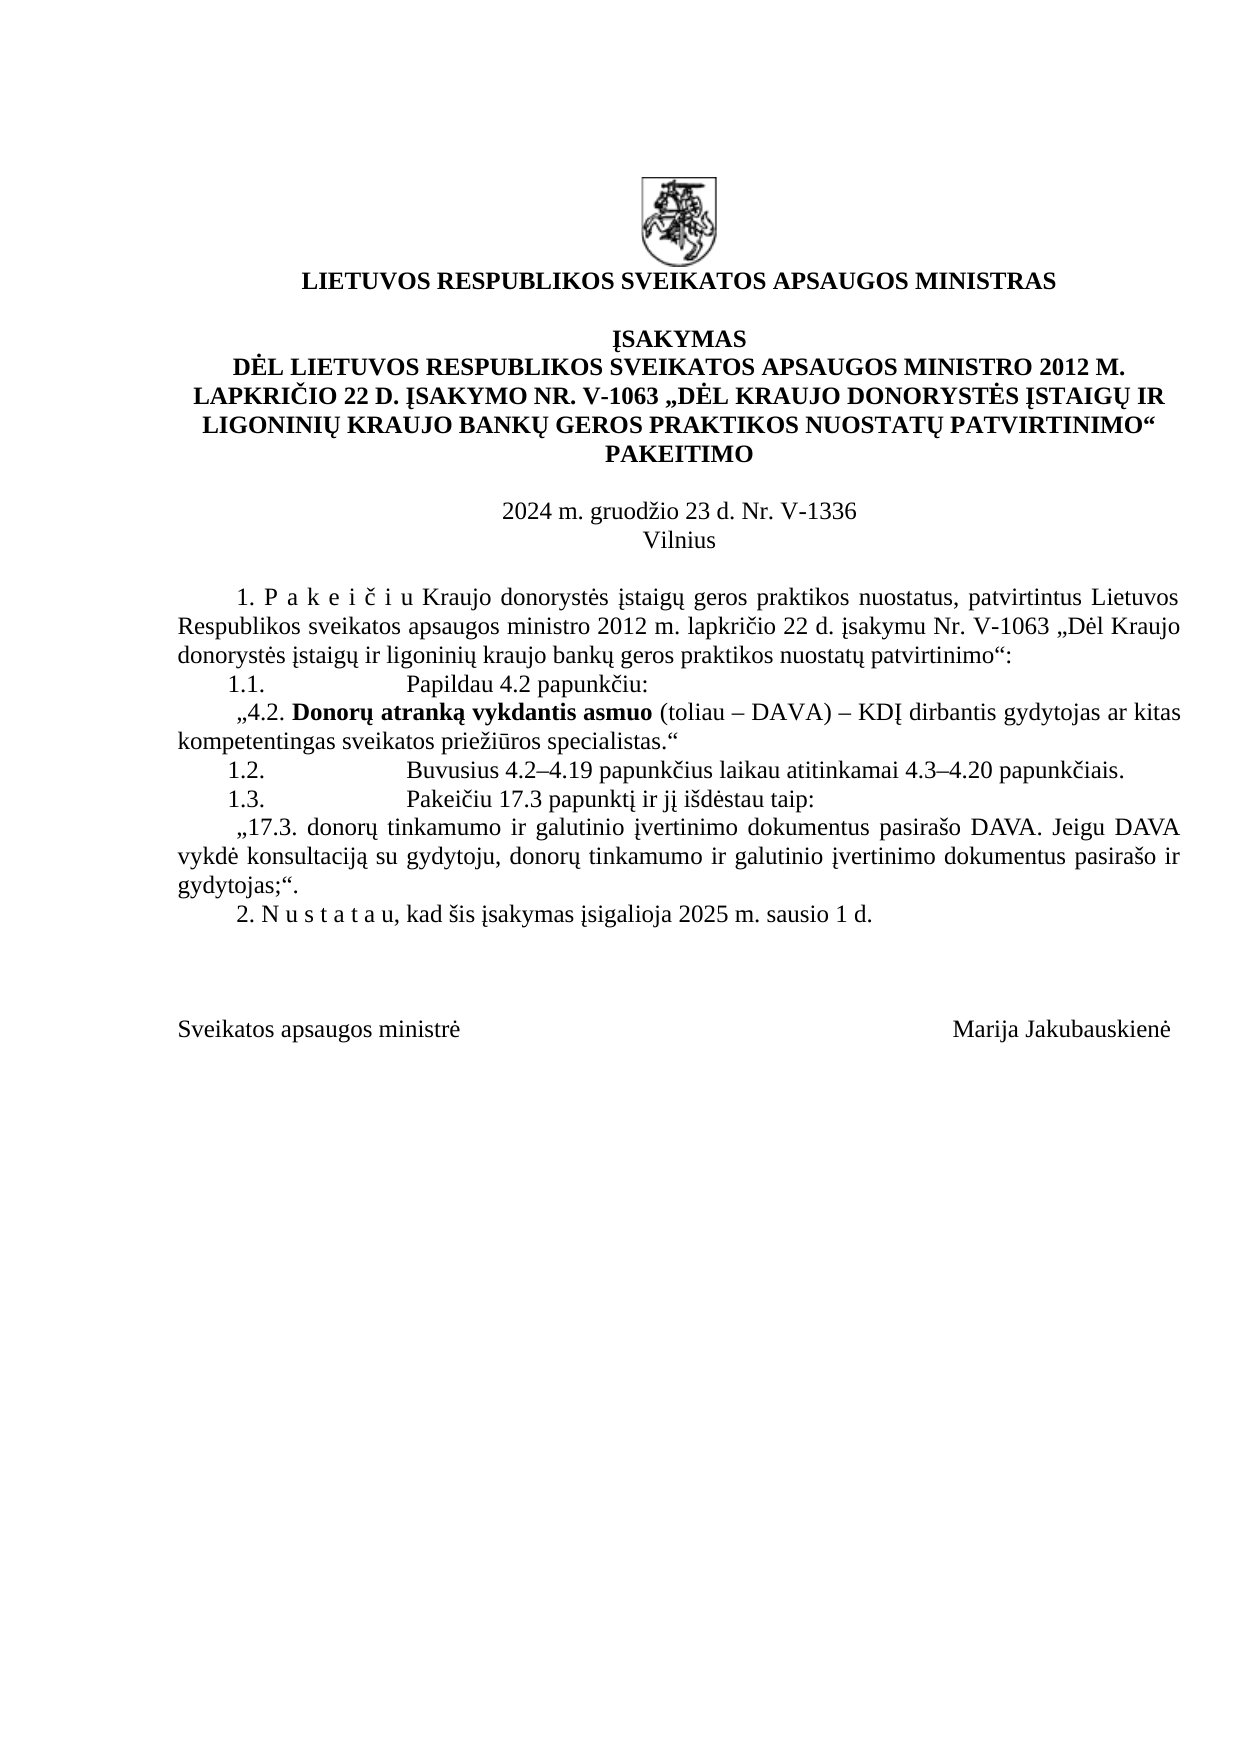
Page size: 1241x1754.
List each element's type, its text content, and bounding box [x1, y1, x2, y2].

text 1.2. Buvusius 4.2–4.19 papunkčius laikau atitinkamai 4.3–4.20 papunkčiais. [227, 755, 1181, 784]
text 2024 m. gruodžio 23 d. Nr. V-1336 [177, 496, 1181, 525]
text 1.1. Papildau 4.2 papunkčiu: [227, 669, 1181, 697]
text 1.3. Pakeičiu 17.3 papunktį ir jį išdėstau taip: [227, 784, 1181, 812]
text „4.2. Donorų atranką vykdantis asmuo (toliau – DAVA) – KDĮ dirbantis gydytojas ar kitas kompetentingas sveikatos priežiūros specialistas.“ [177, 697, 1181, 755]
text 2. N u s t a t a u, kad šis įsakymas įsigalioja 2025 m. sausio 1 d. [221, 899, 1181, 927]
text „17.3. donorų tinkamumo ir galutinio įvertinimo dokumentus pasirašo DAVA. Jeigu DAVA vykdė konsultaciją su gydytoju, donorų tinkamumo ir galutinio įvertinimo dokumentus pasirašo ir gydytojas;“. [177, 812, 1181, 899]
text ĮSAKYMAS [177, 324, 1181, 352]
text Vilnius [177, 525, 1181, 554]
text Sveikatos apsaugos ministrė Marija Jakubauskienė [177, 1014, 1181, 1042]
text LIETUVOS RESPUBLIKOS SVEIKATOS APSAUGOS MINISTRAS [177, 266, 1181, 295]
text 1. P a k e i č i u Kraujo donorystės įstaigų geros praktikos nuostatus, patvirtintus Lietuvos Respublikos sveikatos apsaugos ministro 2012 m. lapkričio 22 d. įsakymu Nr. V-1063 „Dėl Kraujo donorystės įstaigų ir ligoninių kraujo bankų geros praktikos nuostatų patvirtinimo“: [177, 582, 1181, 669]
text DĖL LIETUVOS RESPUBLIKOS SVEIKATOS APSAUGOS MINISTRO 2012 M. LAPKRIČIO 22 D. ĮSAKYMO NR. V-1063 „DĖL KRAUJO DONORYSTĖS ĮSTAIGŲ IR LIGONINIŲ KRAUJO BANKŲ GEROS PRAKTIKOS NUOSTATŲ PATVIRTINIMO“ PAKEITIMO [177, 352, 1181, 467]
